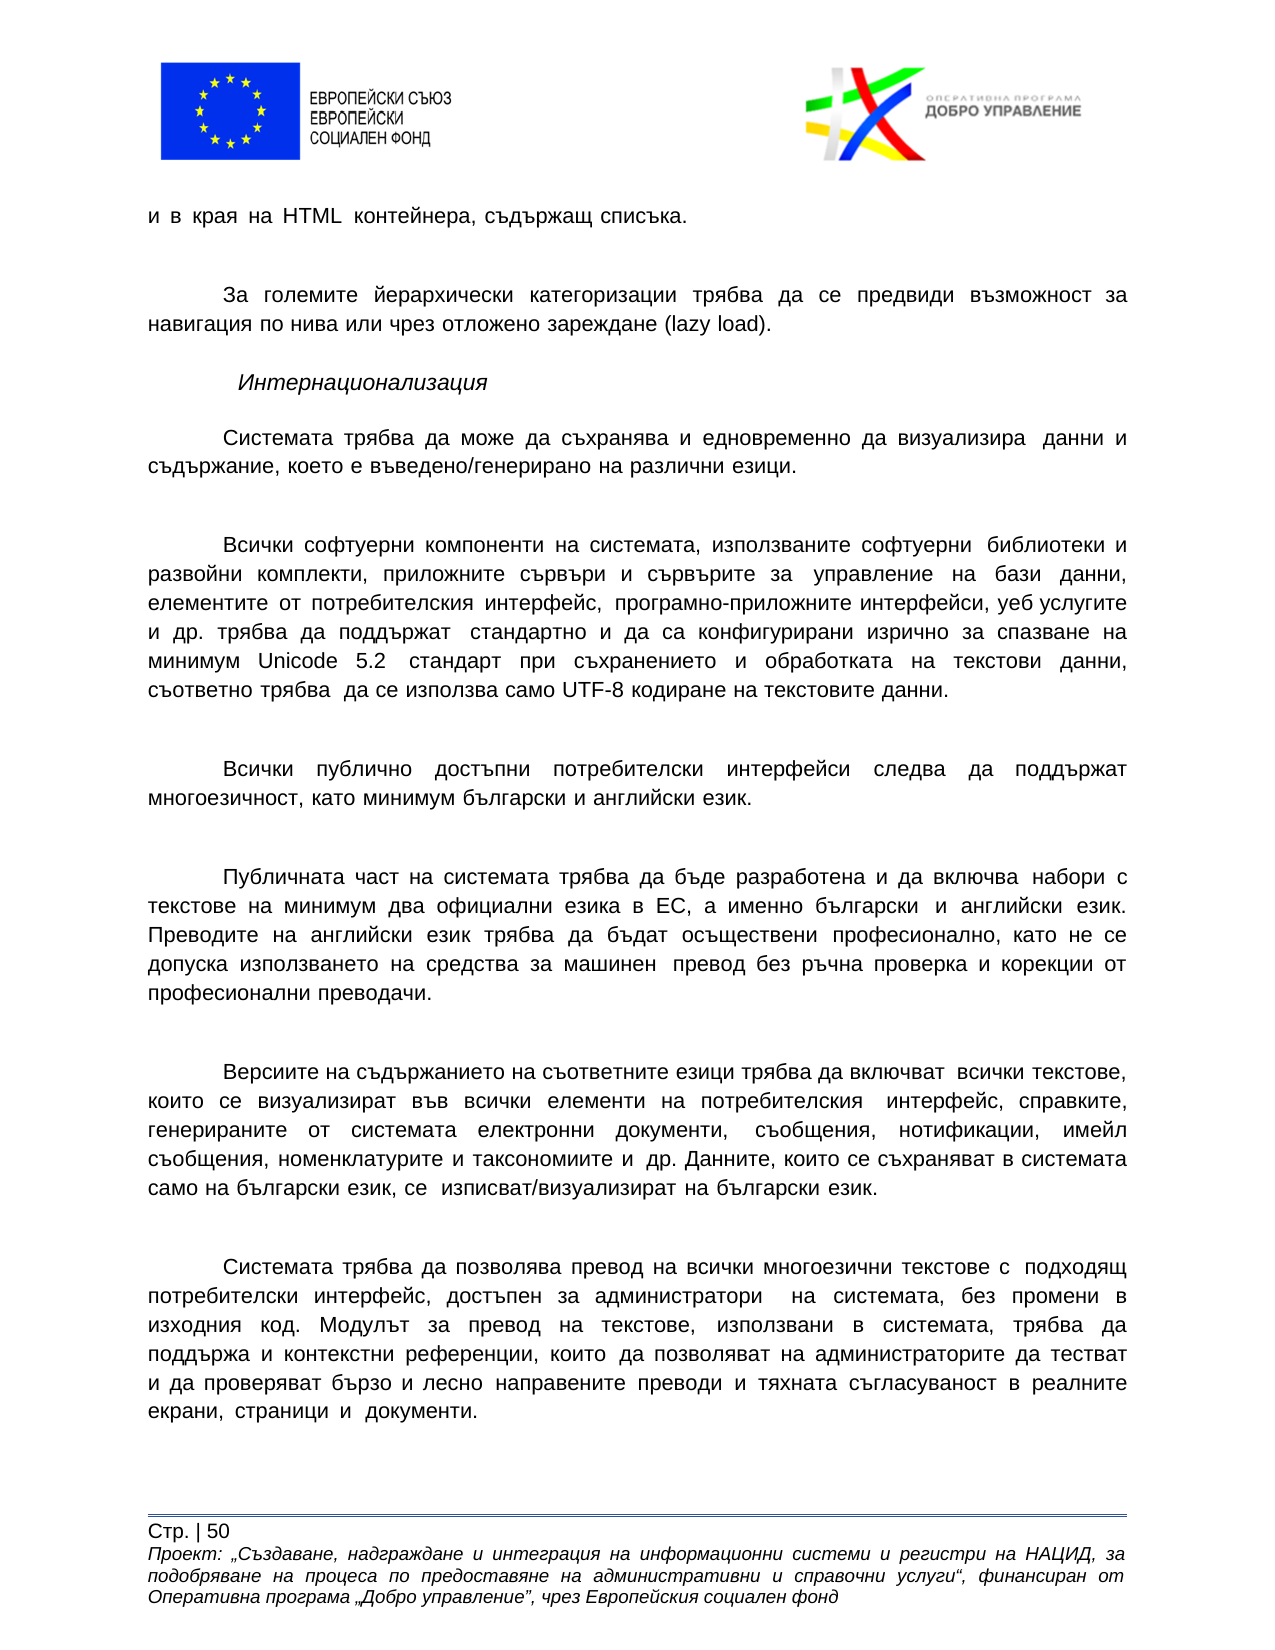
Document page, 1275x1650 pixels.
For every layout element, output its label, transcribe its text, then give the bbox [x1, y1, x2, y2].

text Всички публично достъпни потребителски интерфейси следва да поддържат многоезичност, като минимум български и английски език. [148, 756, 1127, 810]
text Публичната част на системата трябва да бъде разработена и да включва набори с текстове на минимум два официални езика в ЕС, а именно български и английски език. Преводите на английски език трябва да бъдат осъществени професионално, като не се допуска използването на средства за машинен превод без ръчна проверка и корекции от професионални преводачи. [148, 864, 1127, 1005]
text Версиите на съдържанието на съответните езици трябва да включват всички текстове, които се визуализират във всички елементи на потребителския интерфейс, справките, генерираните от системата електронни документи, съобщения, нотификации, имейл съобщения, номенклатурите и таксономиите и др. Данните, които се съхраняват в системата само на български език, се изписват/визуализират на български език. [148, 1059, 1127, 1200]
subtitle Интернационализация [238, 369, 1127, 396]
text и в края на HTML контейнера, съдържащ списъка. [148, 203, 1127, 228]
text Системата трябва да позволява превод на всички многоезични текстове с подходящ потребителски интерфейс, достъпен за администратори на системата, без промени в изходния код. Модулът за превод на текстове, използвани в системата, трябва да поддържа и контекстни референции, които да позволяват на администраторите да тестват и да проверяват бързо и лесно направените преводи и тяхната съгласуваност в реалните екрани, страници и документи. [148, 1253, 1127, 1423]
text За големите йерархически категоризации трябва да се предвиди възможност за навигация по нива или чрез отложено зареждане (lazy load). [148, 282, 1127, 336]
text Системата трябва да може да съхранява и едновременно да визуализира данни и съдържание, което е въведено/генерирано на различни езици. [148, 424, 1127, 478]
text Всички софтуерни компоненти на системата, използваните софтуерни библиотеки и развойни комплекти, приложните сървъри и сървърите за управление на бази данни, елементите от потребителския интерфейс, програмно-приложните интерфейси, уеб услугите и др. трябва да поддържат стандартно и да са конфигурирани изрично за спазване на минимум Unicode 5.2 стандарт при съхранението и обработката на текстови данни, съответно трябва да се използва само UTF-8 кодиране на текстовите данни. [148, 532, 1127, 702]
